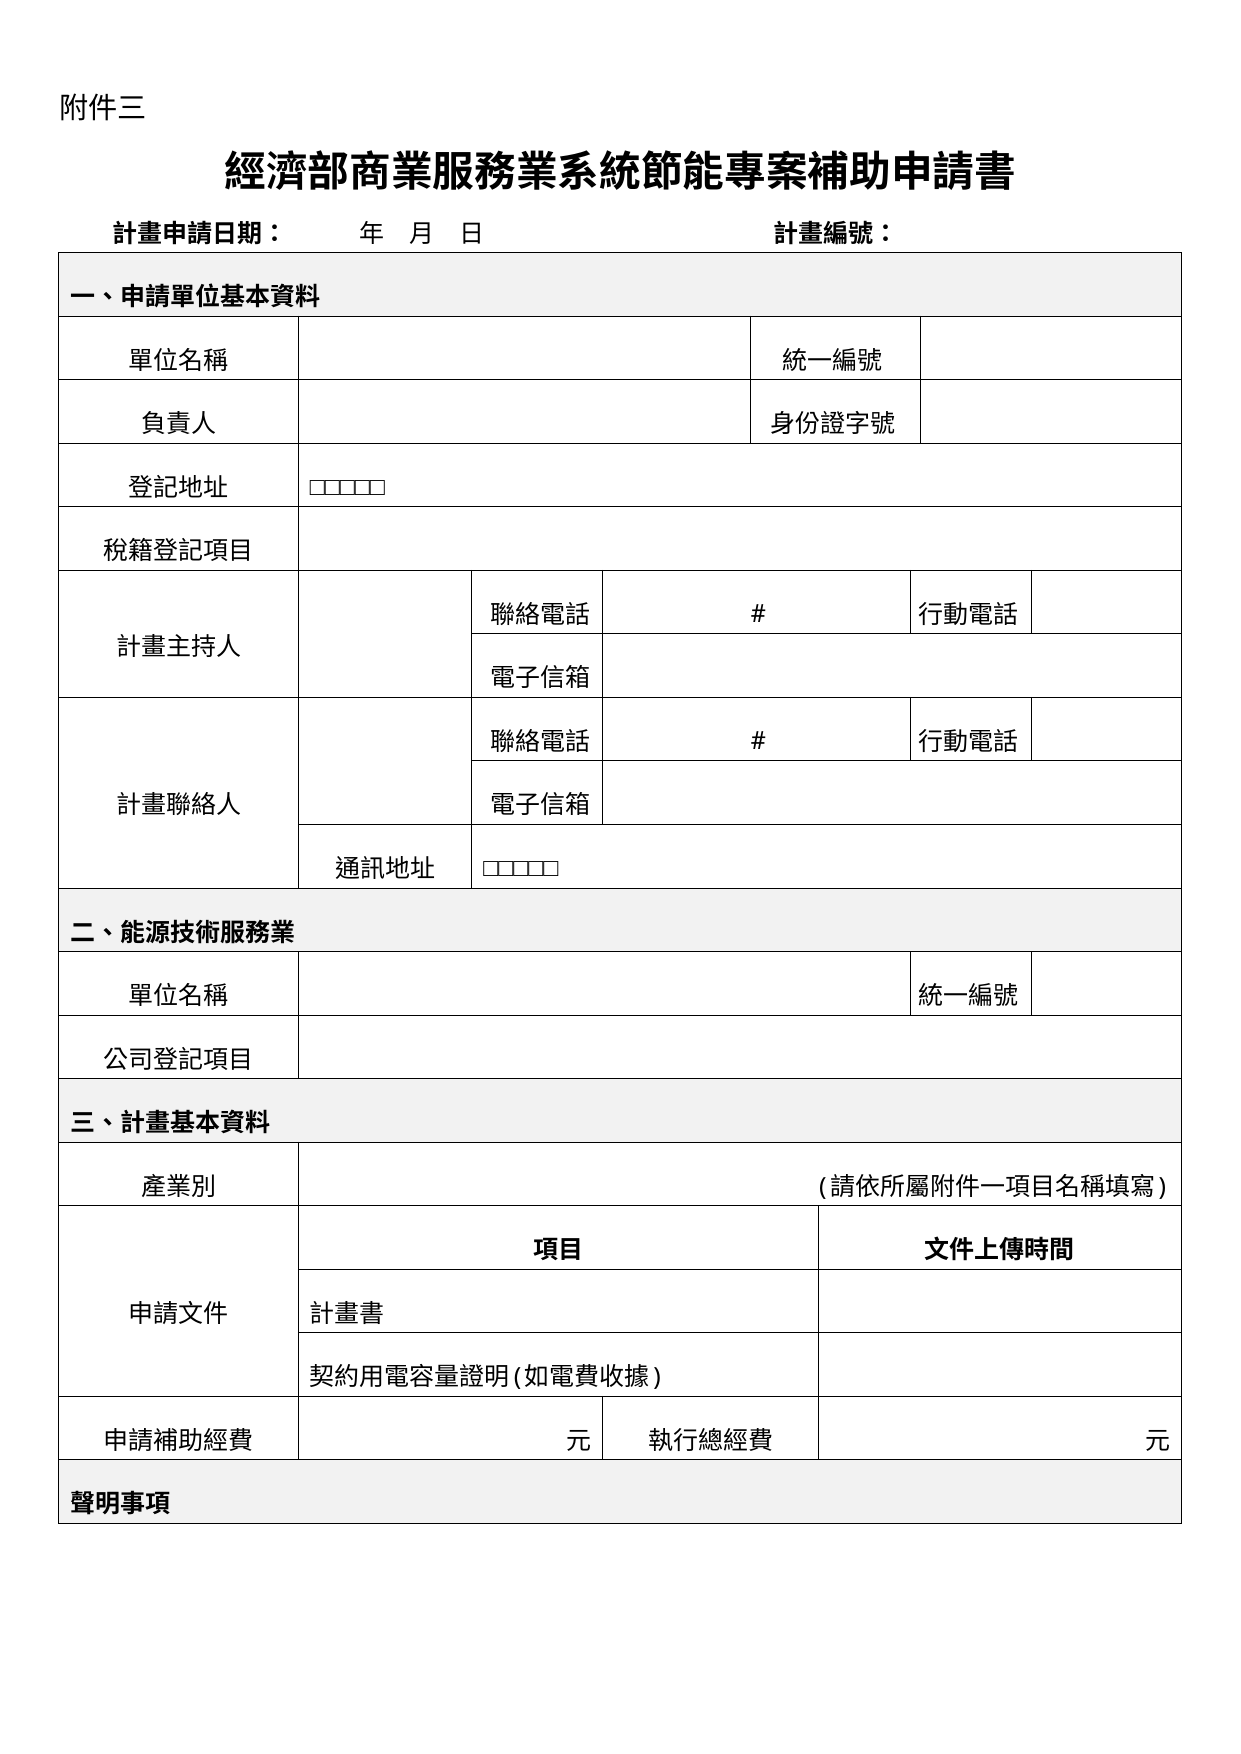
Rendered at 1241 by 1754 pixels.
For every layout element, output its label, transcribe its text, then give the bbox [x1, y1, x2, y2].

text 經濟部商業服務業系統節能專案補助申請書 [59, 127, 1181, 189]
table_header 計畫申請日期： [59, 190, 298, 252]
table_cell 執行總經費 [603, 1397, 818, 1459]
table_cell 行動電話 [911, 698, 1031, 760]
table_cell 單位名稱 [59, 952, 298, 1014]
table_cell 稅籍登記項目 [59, 507, 298, 570]
table_cell 文件上傳時間 [819, 1206, 1181, 1269]
table_cell [299, 1016, 1181, 1078]
table_cell 公司登記項目 [59, 1016, 298, 1078]
table_cell [921, 317, 1181, 379]
table_cell 聯絡電話 [472, 698, 602, 760]
table_cell [819, 1270, 1181, 1332]
table_header [921, 190, 1181, 252]
table_cell □□□□□ [472, 825, 1181, 887]
table_cell [1032, 698, 1181, 760]
table_cell 身份證字號 [751, 380, 920, 443]
table_cell [299, 571, 471, 697]
table_cell # [603, 571, 910, 633]
table_cell 產業別 [59, 1143, 298, 1205]
table_cell [603, 634, 1181, 697]
table_cell 電子信箱 [472, 761, 602, 824]
table_cell [299, 380, 750, 443]
table_cell [299, 507, 1181, 570]
table_cell 二、能源技術服務業 [59, 889, 1181, 951]
table_cell 項目 [299, 1206, 818, 1269]
table_cell 元 [299, 1397, 602, 1459]
table_cell [299, 952, 910, 1014]
table_cell 計畫書 [299, 1270, 818, 1332]
table_cell □□□□□ [299, 444, 1181, 506]
table_header 年 月 日 [298, 190, 750, 252]
table_cell 聯絡電話 [472, 571, 602, 633]
table_cell 計畫主持人 [59, 571, 298, 697]
table_cell (請依所屬附件一項目名稱填寫) [299, 1143, 1181, 1205]
table_cell # [603, 698, 910, 760]
table_cell [1032, 952, 1181, 1014]
table_cell [921, 380, 1181, 443]
table_cell 計畫聯絡人 [59, 698, 298, 887]
table_cell 申請文件 [59, 1206, 298, 1396]
table_cell 統一編號 [911, 952, 1031, 1014]
table_cell 電子信箱 [472, 634, 602, 697]
table_cell 統一編號 [751, 317, 920, 379]
table_cell 通訊地址 [299, 825, 471, 887]
table_cell 負責人 [59, 380, 298, 443]
table_cell 三、計畫基本資料 [59, 1079, 1181, 1142]
table_cell 元 [819, 1397, 1181, 1459]
table_cell 登記地址 [59, 444, 298, 506]
table_cell 契約用電容量證明(如電費收據) [299, 1333, 818, 1396]
table_cell [819, 1333, 1181, 1396]
table_header 計畫編號： [750, 190, 921, 252]
table_cell [299, 317, 750, 379]
table_cell [603, 761, 1181, 824]
table_cell 聲明事項 [59, 1460, 1181, 1523]
table_cell 行動電話 [911, 571, 1031, 633]
table_cell 單位名稱 [59, 317, 298, 379]
table_cell [299, 698, 471, 824]
table_cell 一、申請單位基本資料 [59, 253, 1181, 316]
text 附件三 [59, 64, 1181, 127]
table_cell 申請補助經費 [59, 1397, 298, 1459]
table_cell [1032, 571, 1181, 633]
